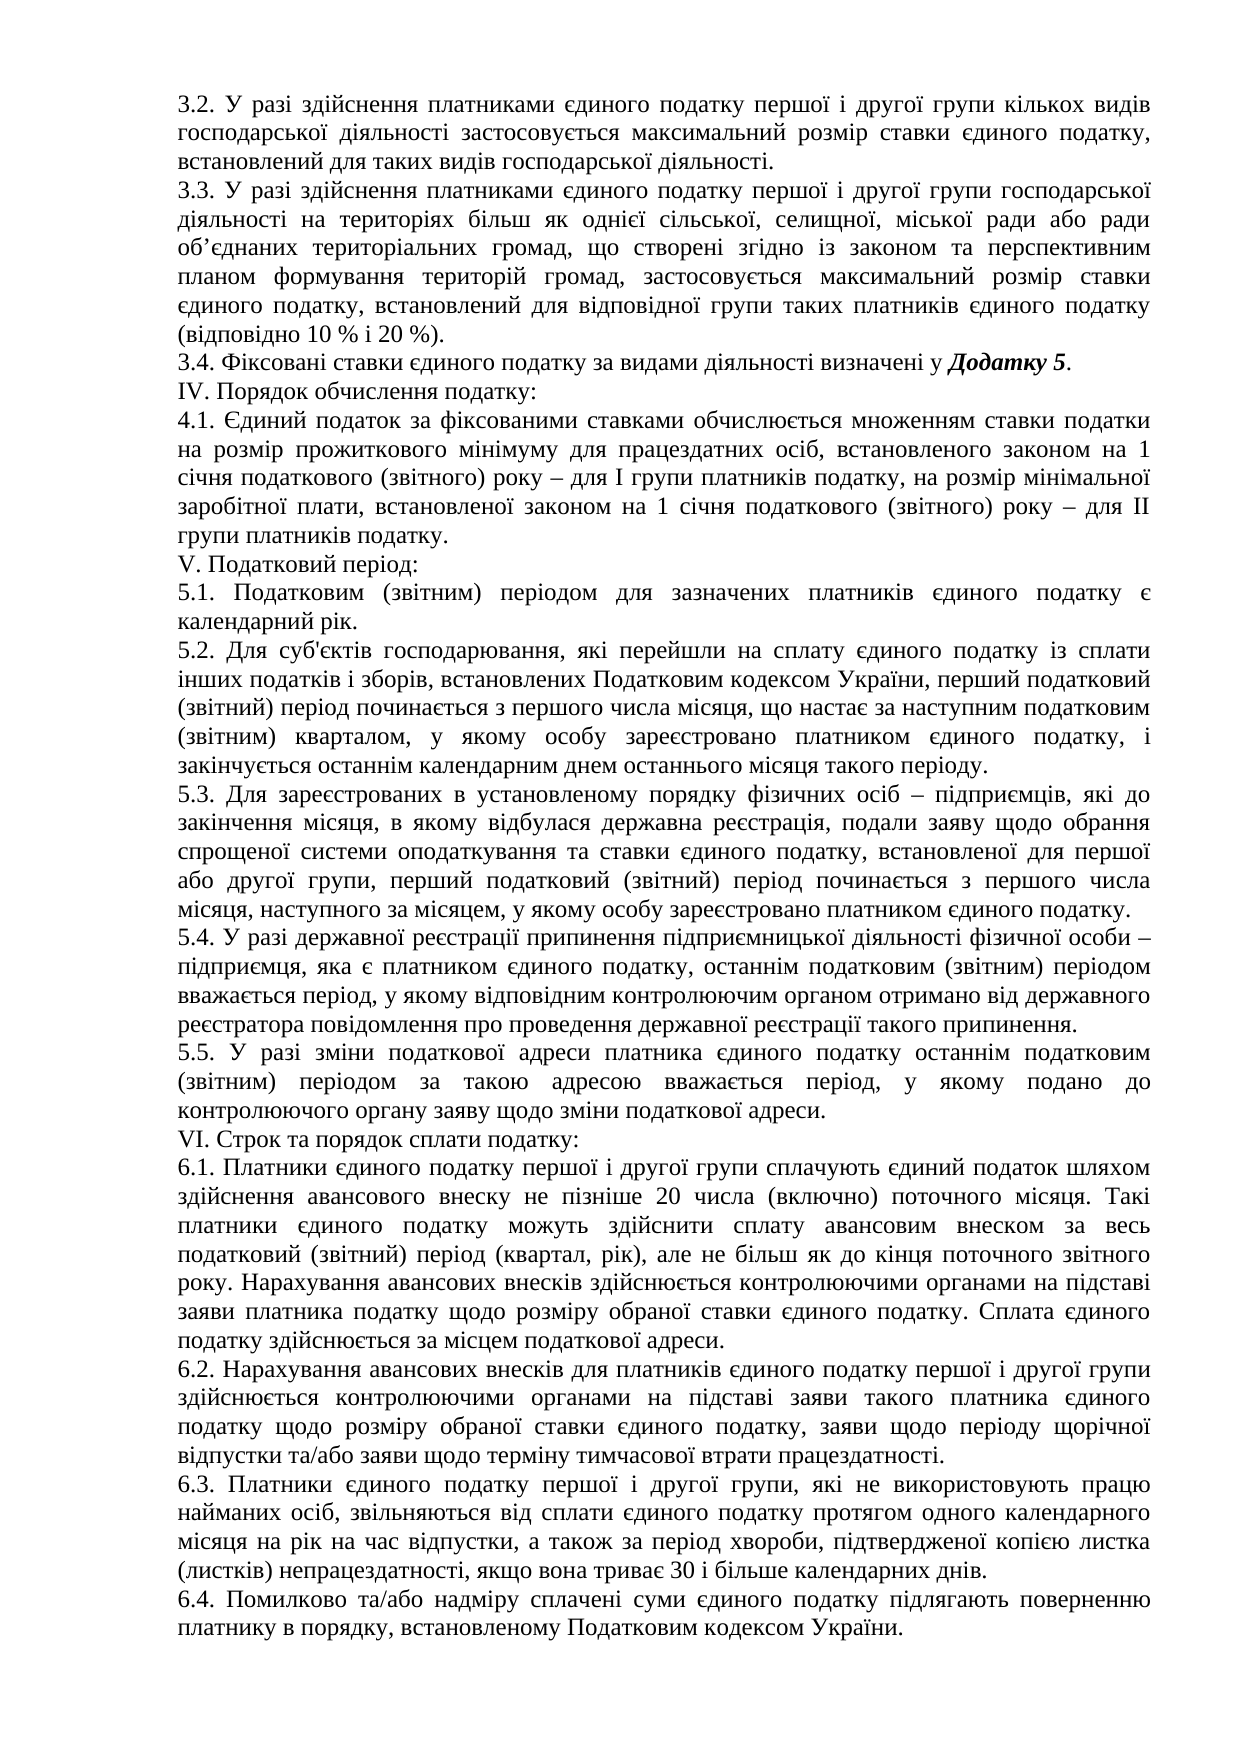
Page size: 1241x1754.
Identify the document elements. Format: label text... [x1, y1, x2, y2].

text 6.2. Нарахування авансових внесків для платників єдиного податку першої і другої групи здійснюється контролюючими органами на підставі заяви такого платника єдиного податку щодо розміру обраної ставки єдиного податку, заяви щодо періоду щорічної відпустки та/або заяви щодо терміну тимчасової втрати працездатності. [177, 1354, 1152, 1469]
text 3.3. У разі здійснення платниками єдиного податку першої і другої групи господарської діяльності на територіях більш як однієї сільської, селищної, міської ради або ради об’єднаних територіальних громад, що створені згідно із законом та перспективним планом формування територій громад, застосовується максимальний розмір ставки єдиного податку, встановлений для відповідної групи таких платників єдиного податку (відповідно 10 % і 20 %). [177, 175, 1152, 347]
text 5.1. Податковим (звітним) періодом для зазначених платників єдиного податку є календарний рік. [177, 577, 1152, 635]
text 6.1. Платники єдиного податку першої і другої групи сплачують єдиний податок шляхом здійснення авансового внеску не пізніше 20 числа (включно) поточного місяця. Такі платники єдиного податку можуть здійснити сплату авансовим внеском за весь податковий (звітний) період (квартал, рік), але не більш як до кінця поточного звітного року. Нарахування авансових внесків здійснюється контролюючими органами на підставі заяви платника податку щодо розміру обраної ставки єдиного податку. Сплата єдиного податку здійснюється за місцем податкової адреси. [177, 1152, 1152, 1354]
text 5.5. У разі зміни податкової адреси платника єдиного податку останнім податковим (звітним) періодом за такою адресою вважається період, у якому подано до контролюючого органу заяву щодо зміни податкової адреси. [177, 1037, 1152, 1124]
text VІ. Строк та порядок сплати податку: [177, 1124, 1152, 1152]
text V. Податковий період: [177, 549, 1152, 577]
text ІV. Порядок обчислення податку: [177, 376, 1152, 405]
text 5.3. Для зареєстрованих в установленому порядку фізичних осіб – підприємців, які до закінчення місяця, в якому відбулася державна реєстрація, подали заяву щодо обрання спрощеної системи оподаткування та ставки єдиного податку, встановленої для першої або другої групи, перший податковий (звітний) період починається з першого числа місяця, наступного за місяцем, у якому особу зареєстровано платником єдиного податку. [177, 779, 1152, 922]
text 3.2. У разі здійснення платниками єдиного податку першої і другої групи кількох видів господарської діяльності застосовується максимальний розмір ставки єдиного податку, встановлений для таких видів господарської діяльності. [177, 89, 1152, 175]
text 6.4. Помилково та/або надміру сплачені суми єдиного податку підлягають поверненню платнику в порядку, встановленому Податковим кодексом України. [177, 1584, 1152, 1641]
text 4.1. Єдиний податок за фіксованими ставками обчислюється множенням ставки податки на розмір прожиткового мінімуму для працездатних осіб, встановленого законом на 1 січня податкового (звітного) року – для І групи платників податку, на розмір мінімальної заробітної плати, встановленої законом на 1 січня податкового (звітного) року – для ІІ групи платників податку. [177, 405, 1152, 549]
text 3.4. Фіксовані ставки єдиного податку за видами діяльності визначені у Додатку 5. [177, 347, 1152, 376]
text 6.3. Платники єдиного податку першої і другої групи, які не використовують працю найманих осіб, звільняються від сплати єдиного податку протягом одного календарного місяця на рік на час відпустки, а також за період хвороби, підтвердженої копією листка (листків) непрацездатності, якщо вона триває 30 і більше календарних днів. [177, 1469, 1152, 1584]
text 5.4. У разі державної реєстрації припинення підприємницької діяльності фізичної особи – підприємця, яка є платником єдиного податку, останнім податковим (звітним) періодом вважається період, у якому відповідним контролюючим органом отримано від державного реєстратора повідомлення про проведення державної реєстрації такого припинення. [177, 922, 1152, 1037]
text 5.2. Для суб'єктів господарювання, які перейшли на сплату єдиного податку із сплати інших податків і зборів, встановлених Податковим кодексом України, перший податковий (звітний) період починається з першого числа місяця, що настає за наступним податковим (звітним) кварталом, у якому особу зареєстровано платником єдиного податку, і закінчується останнім календарним днем останнього місяця такого періоду. [177, 635, 1152, 779]
